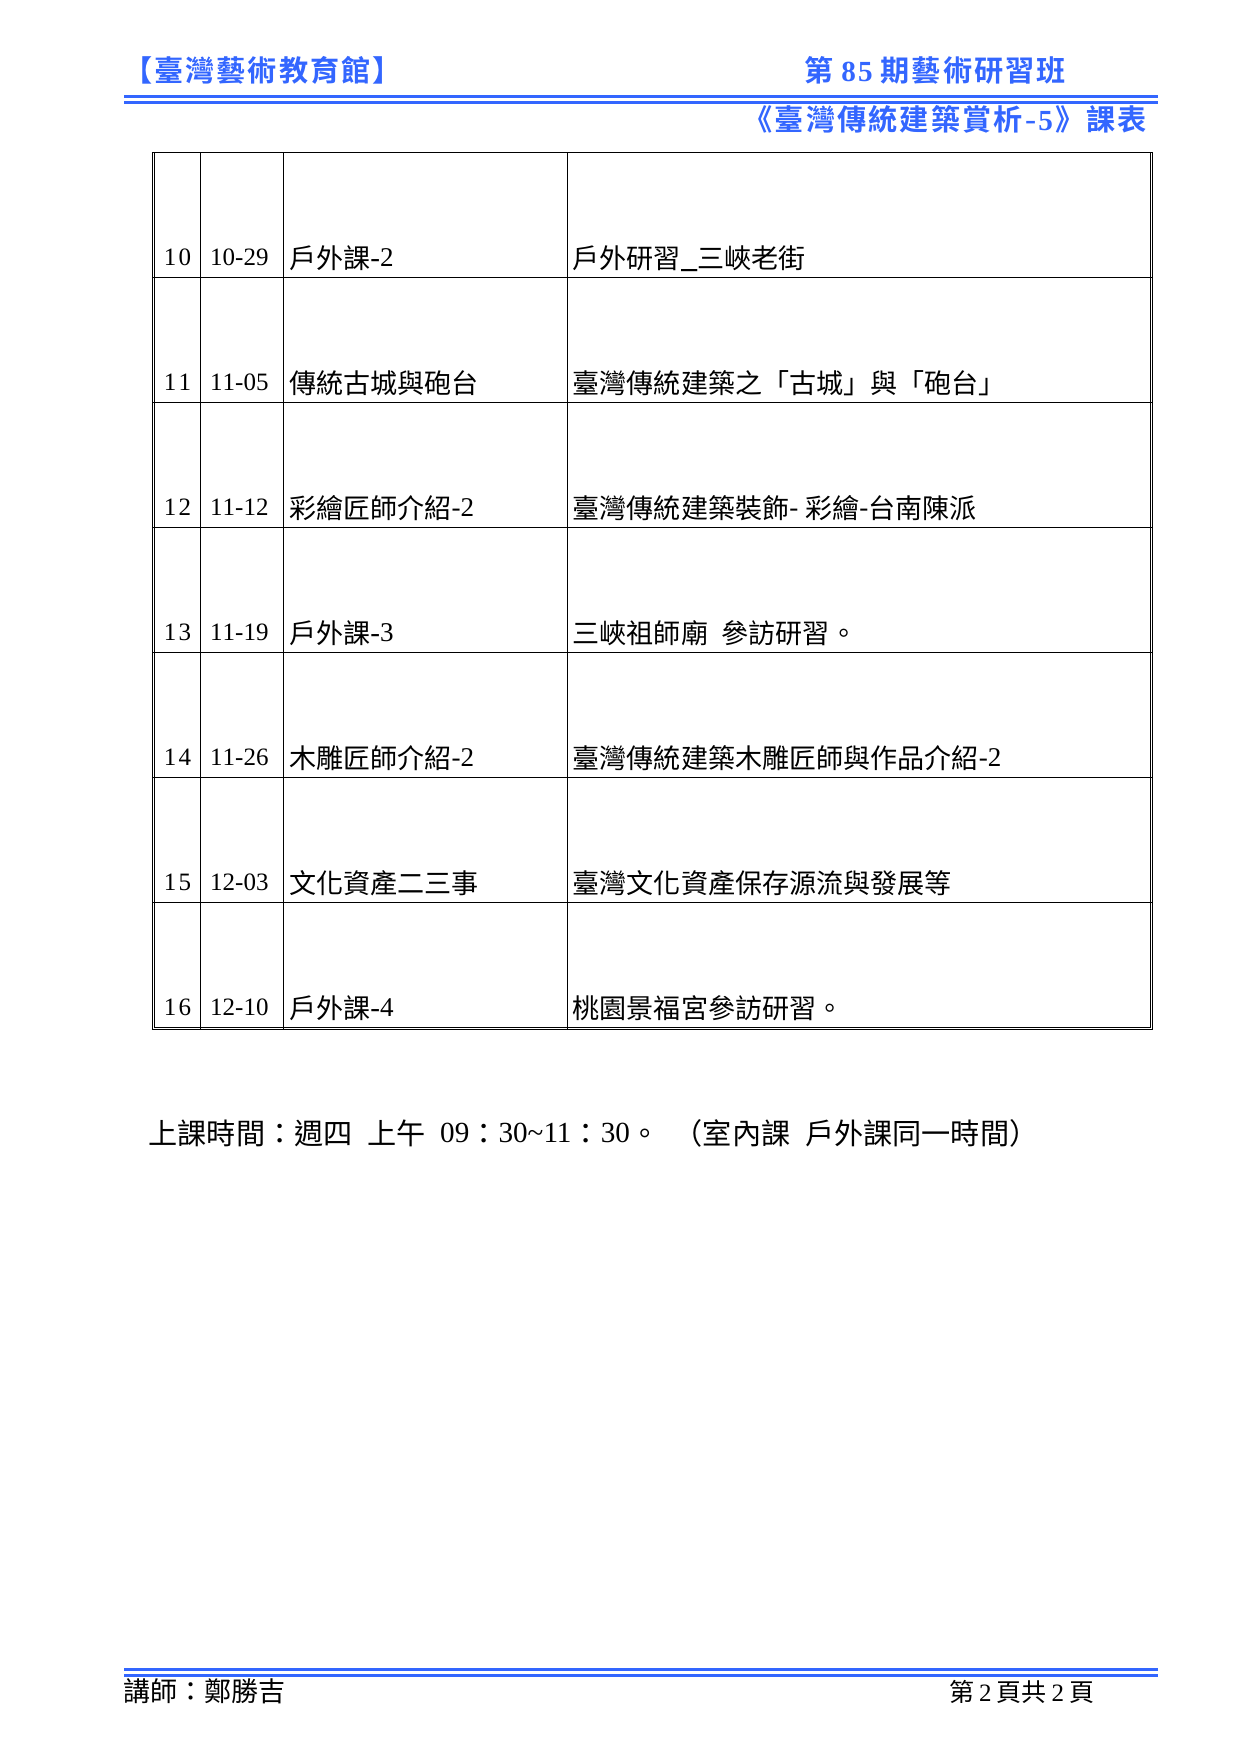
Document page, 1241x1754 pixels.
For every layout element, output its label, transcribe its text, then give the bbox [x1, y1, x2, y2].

table_cell 11 [155, 278, 200, 402]
table_cell 戶外研習_三峽老街 [568, 153, 1150, 277]
table_cell 木雕匠師介紹-2 [284, 653, 567, 777]
table_cell 11-05 [201, 278, 283, 402]
table_cell 14 [155, 653, 200, 777]
table_cell 11-12 [201, 403, 283, 527]
table_cell 三峽祖師廟 參訪研習。 [568, 528, 1150, 652]
table_cell 文化資產二三事 [284, 778, 567, 902]
table_cell 戶外課-4 [284, 903, 567, 1027]
table_cell 11-26 [201, 653, 283, 777]
table_cell 12 [155, 403, 200, 527]
table_cell 12-10 [201, 903, 283, 1027]
table_cell 臺灣傳統建築木雕匠師與作品介紹-2 [568, 653, 1150, 777]
table_cell 10 [155, 153, 200, 277]
table_cell 13 [155, 528, 200, 652]
table_cell 16 [155, 903, 200, 1027]
text 上課時間：週四 上午 09：30~11：30。 （室內課 戶外課同一時間） [148, 1090, 1146, 1152]
table_cell 臺灣傳統建築裝飾- 彩繪-台南陳派 [568, 403, 1150, 527]
table_cell 彩繪匠師介紹-2 [284, 403, 567, 527]
table_cell 臺灣文化資產保存源流與發展等 [568, 778, 1150, 902]
table_cell 桃園景福宮參訪研習。 [568, 903, 1150, 1027]
table_cell 傳統古城與砲台 [284, 278, 567, 402]
table_cell 臺灣傳統建築之「古城」與「砲台」 [568, 278, 1150, 402]
table_cell 15 [155, 778, 200, 902]
table_cell 10-29 [201, 153, 283, 277]
table_cell 11-19 [201, 528, 283, 652]
table_cell 戶外課-2 [284, 153, 567, 277]
table_cell 12-03 [201, 778, 283, 902]
table_cell 戶外課-3 [284, 528, 567, 652]
